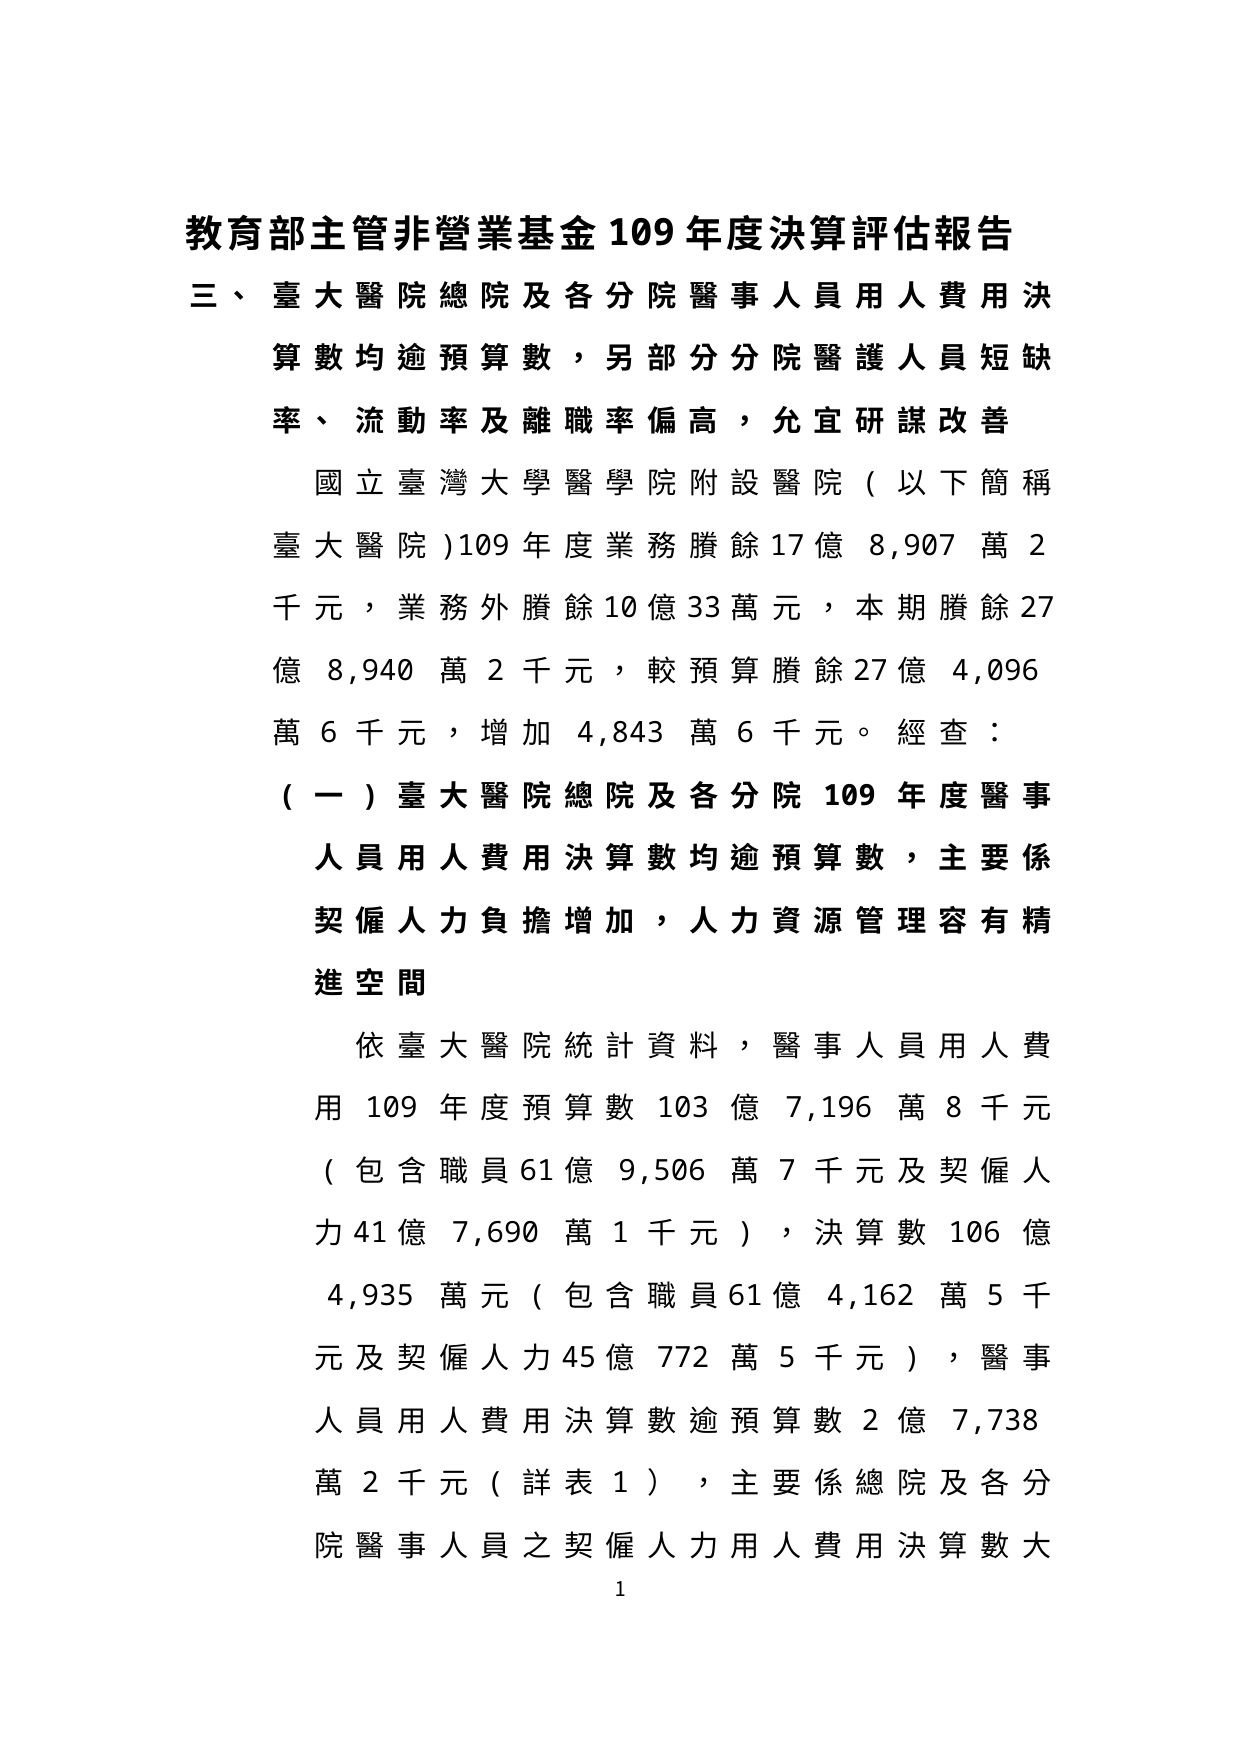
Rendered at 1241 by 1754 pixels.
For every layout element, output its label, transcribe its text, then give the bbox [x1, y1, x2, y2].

text 國立臺灣大學醫學院附設醫院(以下簡稱臺大醫院)109年度業務賸餘17億8,907萬2千元，業務外賸餘10億33萬元，本期賸餘27億8,940萬2千元，較預算賸餘27億4,096萬6千元，增加4,843萬6千元。經查： [242, 439, 1058, 752]
text 依臺大醫院統計資料，醫事人員用人費用109年度預算數103億7,196萬8千元(包含職員61億9,506萬7千元及契僱人力41億7,690萬1千元)，決算數106億4,935萬元(包含職員61億4,162萬5千元及契僱人力45億772萬5千元)，醫事人員用人費用決算數逾預算數2億7,738萬2千元(詳表1），主要係總院及各分院醫事人員之契僱人力用人費用決算數大 [271, 1002, 1058, 1564]
text 教育部主管非營業基金109年度決算評估報告 [183, 189, 1058, 252]
text (一)臺大醫院總院及各分院109年度醫事人員用人費用決算數均逾預算數，主要係契僱人力負擔增加，人力資源管理容有精進空間 [242, 752, 1058, 1002]
text 三、臺大醫院總院及各分院醫事人員用人費用決算數均逾預算數，另部分分院醫護人員短缺率、流動率及離職率偏高，允宜研謀改善 [183, 252, 1058, 439]
